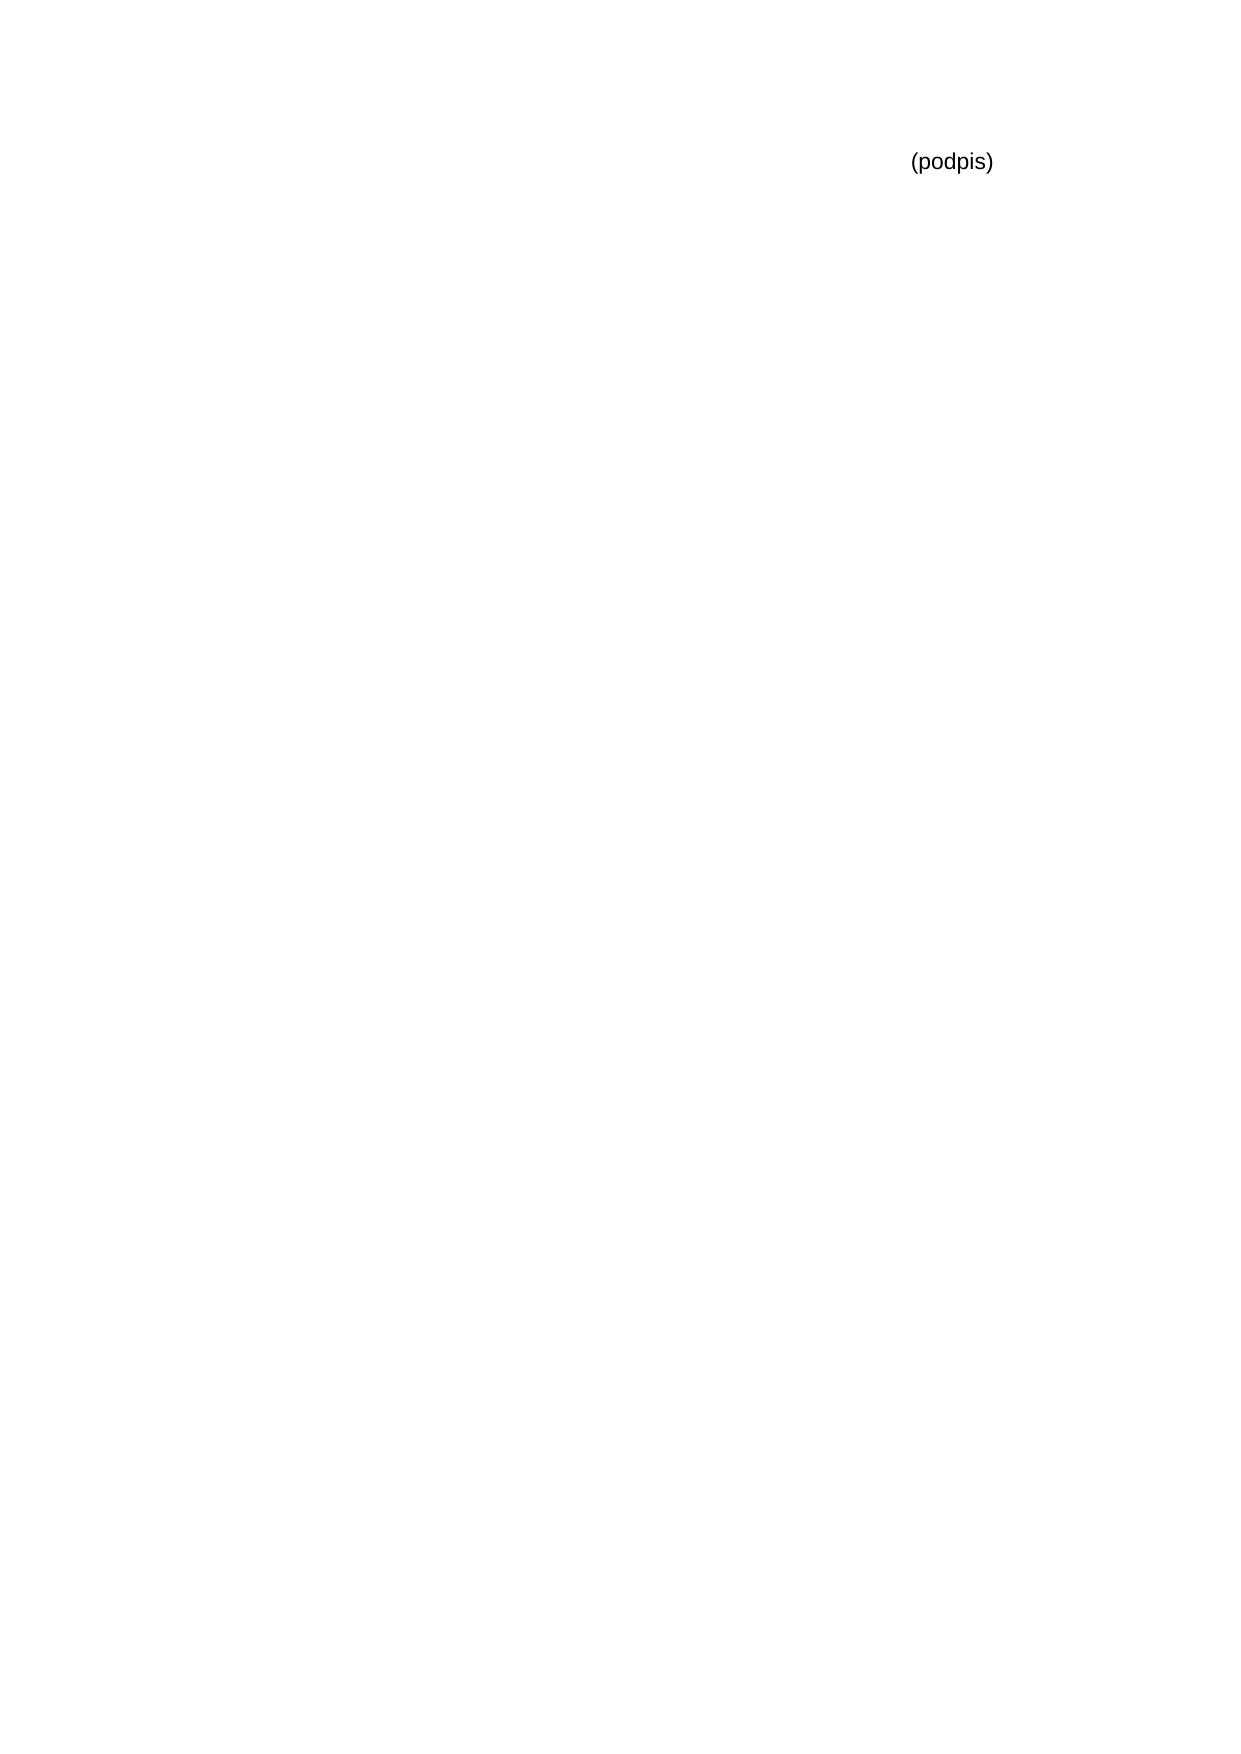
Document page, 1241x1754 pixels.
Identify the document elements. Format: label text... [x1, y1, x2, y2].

text (podpis) [148, 148, 1093, 174]
